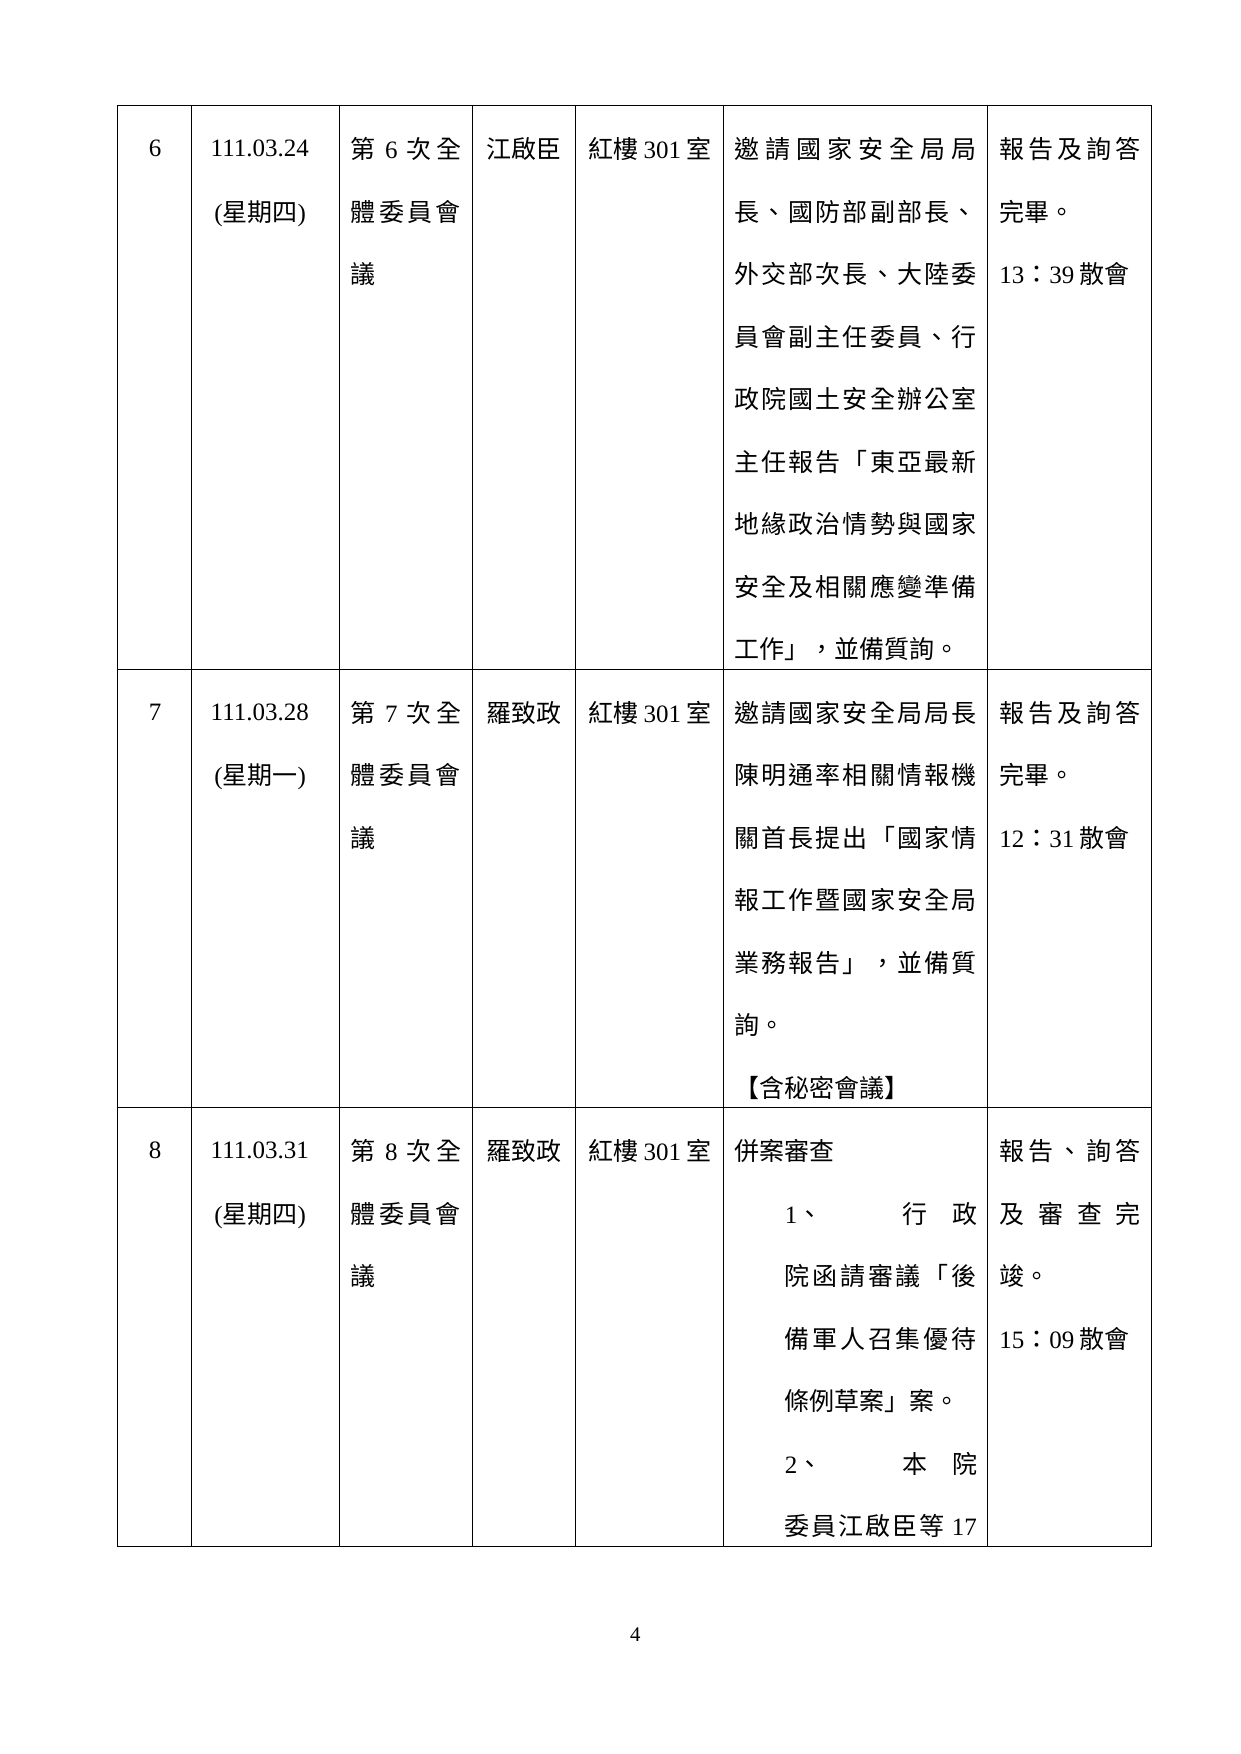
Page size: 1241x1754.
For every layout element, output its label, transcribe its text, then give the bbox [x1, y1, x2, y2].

table_cell 紅樓301室 [576, 1108, 723, 1546]
table_cell 8 [118, 1108, 191, 1546]
table_cell 邀請國家安全局局長、國防部副部長、外交部次長、大陸委員會副主任委員、行政院國土安全辦公室主任報告「東亞最新地緣政治情勢與國家安全及相關應變準備工作」，並備質詢。 [724, 106, 987, 669]
table_cell 報告及詢答完畢。 12：31散會 [988, 670, 1151, 1107]
table_cell 江啟臣 [473, 106, 575, 669]
table_cell 7 [118, 670, 191, 1107]
table_cell 紅樓301室 [576, 106, 723, 669]
table_cell 羅致政 [473, 670, 575, 1107]
table_cell 111.03.24 (星期四) [192, 106, 339, 669]
table_cell 報告、詢答及審查完竣。 15：09散會 [988, 1108, 1151, 1546]
table_cell 111.03.28 (星期一) [192, 670, 339, 1107]
table_cell 第6次全體委員會議 [340, 106, 472, 669]
table_cell 第8次全體委員會議 [340, 1108, 472, 1546]
table_cell 6 [118, 106, 191, 669]
table_cell 第7次全體委員會議 [340, 670, 472, 1107]
table_cell 羅致政 [473, 1108, 575, 1546]
table_cell 111.03.31 (星期四) [192, 1108, 339, 1546]
table_cell 報告及詢答完畢。 13：39散會 [988, 106, 1151, 669]
table_cell 邀請國家安全局局長陳明通率相關情報機關首長提出「國家情報工作暨國家安全局業務報告」，並備質詢。 【含秘密會議】 [724, 670, 987, 1107]
table_cell 紅樓301室 [576, 670, 723, 1107]
table_cell 併案審查 行政院函請審議「後備軍人召集優待條例草案」案。 本院委員江啟臣等17人擬具「後備軍人召集優待條例草案」案。 本院委員羅致政等19人擬具「後備軍人召集優待條例草案」案。 本院民眾黨黨團擬具「後備軍人召集優待條例草案」案。 本院委員溫玉霞等18人擬具「後備軍人召集優待條例草案」案。 本院委員林楚茵等18人擬具「後備軍人召集優待條例草案」案。 本院委員鄭天財Sra Kacaw等18人擬具「後備軍人召集優待條例草案」案。 本院委員林為洲等16人擬具「後備軍人召集優待條例草案」案。 本院委員蔡易餘等24人分別擬具「後備軍人召集優待條例草案」案。 [724, 1108, 987, 1546]
